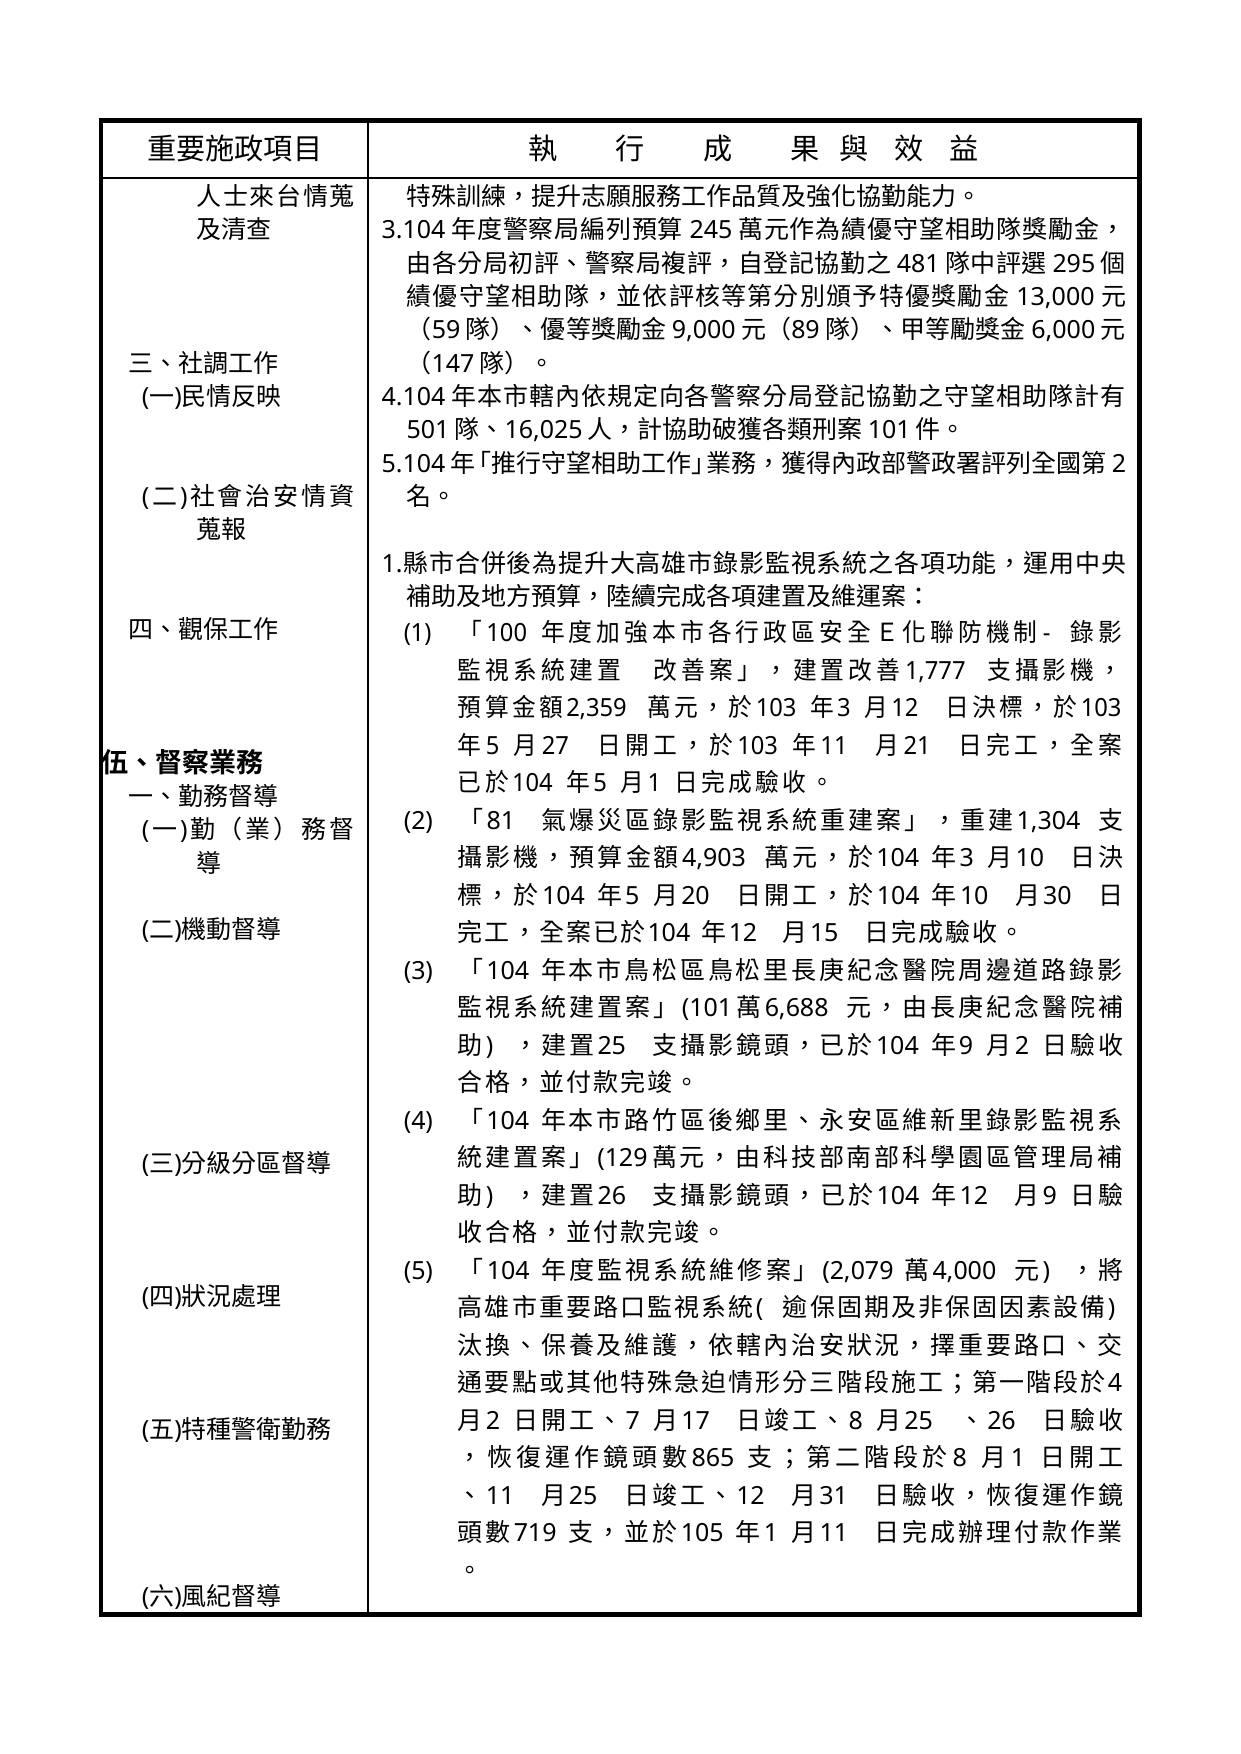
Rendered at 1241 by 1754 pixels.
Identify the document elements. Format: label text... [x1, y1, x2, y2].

table_cell 特殊訓練，提升志願服務工作品質及強化協勤能力。 3.104年度警察局編列預算245萬元作為績優守望相助隊獎勵金，由各分局初評、警察局複評，自登記協勤之481隊中評選295個績優守望相助隊，並依評核等第分別頒予特優獎勵金13,000元（59隊）、優等獎勵金9,000元（89隊）、甲等勵獎金6,000元（147隊）。 4.104年本市轄內依規定向各警察分局登記協勤之守望相助隊計有501隊、16,025人，計協助破獲各類刑案101件。 5.104年「推行守望相助工作」業務，獲得內政部警政署評列全國第2名。 1.縣市合併後為提升大高雄市錄影監視系統之各項功能，運用中央補助及地方預算，陸續完成各項建置及維運案： (1)「100年度加強本市各行政區安全Ｅ化聯防機制-錄影監視系統建置 改善案」，建置改善1,777支攝影機，預算金額2,359萬元，於103年3月12日決標，於103年5月27日開工，於103年11月21日完工，全案已於104年5月1日完成驗收。 (2)「81氣爆災區錄影監視系統重建案」，重建1,304支攝影機，預算金額4,903萬元，於104年3月10日決標，於104年5月20日開工，於104年10月30日完工，全案已於104年12月15日完成驗收。 (3)「104年本市鳥松區鳥松里長庚紀念醫院周邊道路錄影監視系統建置案」(101萬6,688元，由長庚紀念醫院補助)，建置25支攝影鏡頭，已於104年9月2日驗收合格，並付款完竣。 (4)「104年本市路竹區後鄉里、永安區維新里錄影監視系統建置案」(129萬元，由科技部南部科學園區管理局補助)，建置26支攝影鏡頭，已於104年12月9日驗收合格，並付款完竣。 (5)「104年度監視系統維修案」(2,079萬4,000元)，將高雄市重要路口監視系統(逾保固期及非保固因素設備)汰換、保養及維護，依轄內治安狀況，擇重要路口、交通要點或其他特殊急迫情形分三階段施工；第一階段於4月2日開工、7月17日竣工、8月25、26日驗收，恢復運作鏡頭數865支；第二階段於8月1日開工、11月25日竣工、12月31日驗收，恢復運作鏡頭數719支，並於105年1月11日完成辦理付款作業。 [369, 179, 1137, 1612]
table_header 執 行 成 果 與 效 益 [369, 123, 1137, 177]
table_header 重要施政項目 [103, 123, 367, 177]
table_cell 壹、自治行政 一、行政管理 (一)公文查詢 (二)重要案件列管 二、業務行政 (一)秘書業務 (二)法制業務 (三)人事管理 (四)會計業務 (五)統計業務 (六)政風業務 三、公關業務 (一)警政新聞發佈 (二)公共關係之加強 四、資訊業務 (一)軟體發展與維護 (二)增設網路與硬體 (三)資訊教育與訓練 (四)充實網路設備及電子郵件系統授權 貳、行政業務 一、業務管理 二、行政警察業務 (一)成立「社區輔助警察」 (二)加強組合警力運作 (三)取締色情 (四)強力取締違法、違規行業 (五)無照電玩及電玩賭博之取締 (六)觀光騎警隊 (七)鐵馬騎警隊（暢通自行車專用道） (八)取締違規攤販整頓市容 (九)擴大運用志工 三、外事警察業務 (一)加強外籍機構安全維護 (二)對蒞高訪問外賓之安全維護 (三)防範並機先處理發生之涉外案件 (四)僑防案件處理 (五)嚴格核發警察紀錄證明書 (六)加強查緝人口販運仲介及集團專案執行計畫 (七)外來人口在台非法工作專案 (八)持續推動外語人才培訓 (九)預防外來人口犯罪 (十)岸置處所及暫置碼頭區維安工作 參、保安業務 一、保安警察業務 (一)戰時警察工作準備 (二)協助軍事動員召集 (三)春安工作 (四)嚴密自衛槍枝管理 (五)嚴正執法 (六)遊民清查、收容與輔導 (七)義警編組整訓 (八)山地警備治安 二、犯罪預防業務 (一)輔導建立民間守望相助巡守組織建立社區安全維護體系 (二)監視系統各項建置案 (三)推動行政院六星計畫- 社區治安工作 (四)預防犯罪宣導 肆、保防業務 一、保防工作 (一)實施全民保防教育與宣導 (二)實施社會保防安全防護 (三)民營事業機構保防工作暨觀光、電信保防推行 二、偵防工作 (一)大陸港澳地區人士來台情蒐及清查 三、社調工作 (一)民情反映 (二)社會治安情資蒐報 四、觀保工作 伍、督察業務 一、勤務督導 (一)勤（業）務督導 (二)機動督導 (三)分級分區督導 (四)狀況處理 (五)特種警衛勤務 (六)風紀督導 (七)維護優良風紀 (八)實施法紀教育 (九)探訪查察 (十)員警表揚 (十一)員工慰問 (十二)改善服務態度 二、常年訓練 (一)各項進修教育訓練 (二)個人訓練－學科部分 (三)個人訓練－術科部分 (四)心理諮商輔導 (五)特勤訓練 三、勤務指揮 (一)勤務指揮管制 (二)「110」為民服務 陸、防治業務 一、持續推動社區警政 (一)落實勤務執行行以強化勤區經營 (二)加強減刑出獄人口訪查工作 二、強化戶口訪查及口卡資料管理 (一)實施家戶訪查工作 (二)口卡資料整理 (三)協尋失蹤及身分不明人口 三、民防組訓防護 (一)健全民防團隊組織 (二)民防訓練 (三)運用民防協勤 柒、民管業務 一、災害防護 (一)災害防救 (二)充實防空與民防裝備 (三)緊急資通訊運用 二、防情偵察 (一)防情措施 (二)防情設施 捌、刑事鑑識業務 一、鑑識工作 (一)支援勘察採驗工作 (二)鑑識人員教育訓練 (三)實施器材管理與證物管制作業 (四)辦理耗材採購 玖、分局業務 一、一般行政行政管理 二、各組業務 (一)行政組業務 (二)督察組業務 (三)防治組業務 (四)保防組業務 (五)民防組業務 (六)交通組業務 (七)秘書室業務 (八)勤務指揮管制 (九)偵查隊業務 (十)基層分駐（派）出所勤務 拾、警察業務 一、少年警察業務 (一)落實少年犯罪防制工作 二、婦幼警察業務 (一)家庭暴力防治與處理 (二)性侵害犯罪防治與處置 (三)預防犯罪暨婦幼安全宣導 (四)執行護童專案 (五)常態性勤務 (六)兒童及少年性交易防制與處置 (七)兒童保護 (八)高風險家庭防治 (九)性騷擾防制 三、捷運警察業務 (一)執行維護大眾捷運系統內秩序、旅客安全工作，捷運行車事故與意外事件處理 (二)為民服務 (三)刑事案件處理 (四)違反社會秩序維護法案件處理 (五)民眾違反大眾捷運法之處理 (六)違規攤販、車輛之取締。 四、通信隊業務 (一)有線通信 (二)無線通信 拾壹、大隊業務 一、一般行政行政管理 二、刑警大隊業務 (一)偵破重大刑案 (二)全面遏阻恐嚇取財 (三)全面檢肅竊盜 (四)檢肅非法槍械 (五)不良幫派及治平對象 (六)檢肅煙毒 (七)重大刑案防制、分析及規劃偵防作為 (八)查捕重要逃犯 (九)簡化報案程序 (十)取締電腦網路犯罪 (十一)召開治安會議 (十二)查緝詐欺案件 (十三)自行車標碼 (十四)查緝坊間非法監聽業者 (十五)成立緝毒專責隊偵六隊 三、保安大隊勤務 (一) 預防及防制犯罪 (二)為民服務 (三)勤務督導 四、交通大隊業務 (一)交通勤務嚴正交通執法促進交通安全 (二)增設發展交通執法科技 (三)交通事故處理電腦系統 (四)傳播政令 拾貳、警用裝備與廳舍興建 一、充實警用車輛裝備 二、廳舍興建、維修 (一)三民第二分局鼎山所用地經費 (二)前鎮分局一心路派出所用地經費 (三)左營分局辦公大樓興建工程 (四)六龜分局辦公大樓新建工程 (五) 消防器材汰換 (六)民防管制中心修繕工程 (七)局本部辦公廳舍修建工程： [103, 179, 367, 1612]
